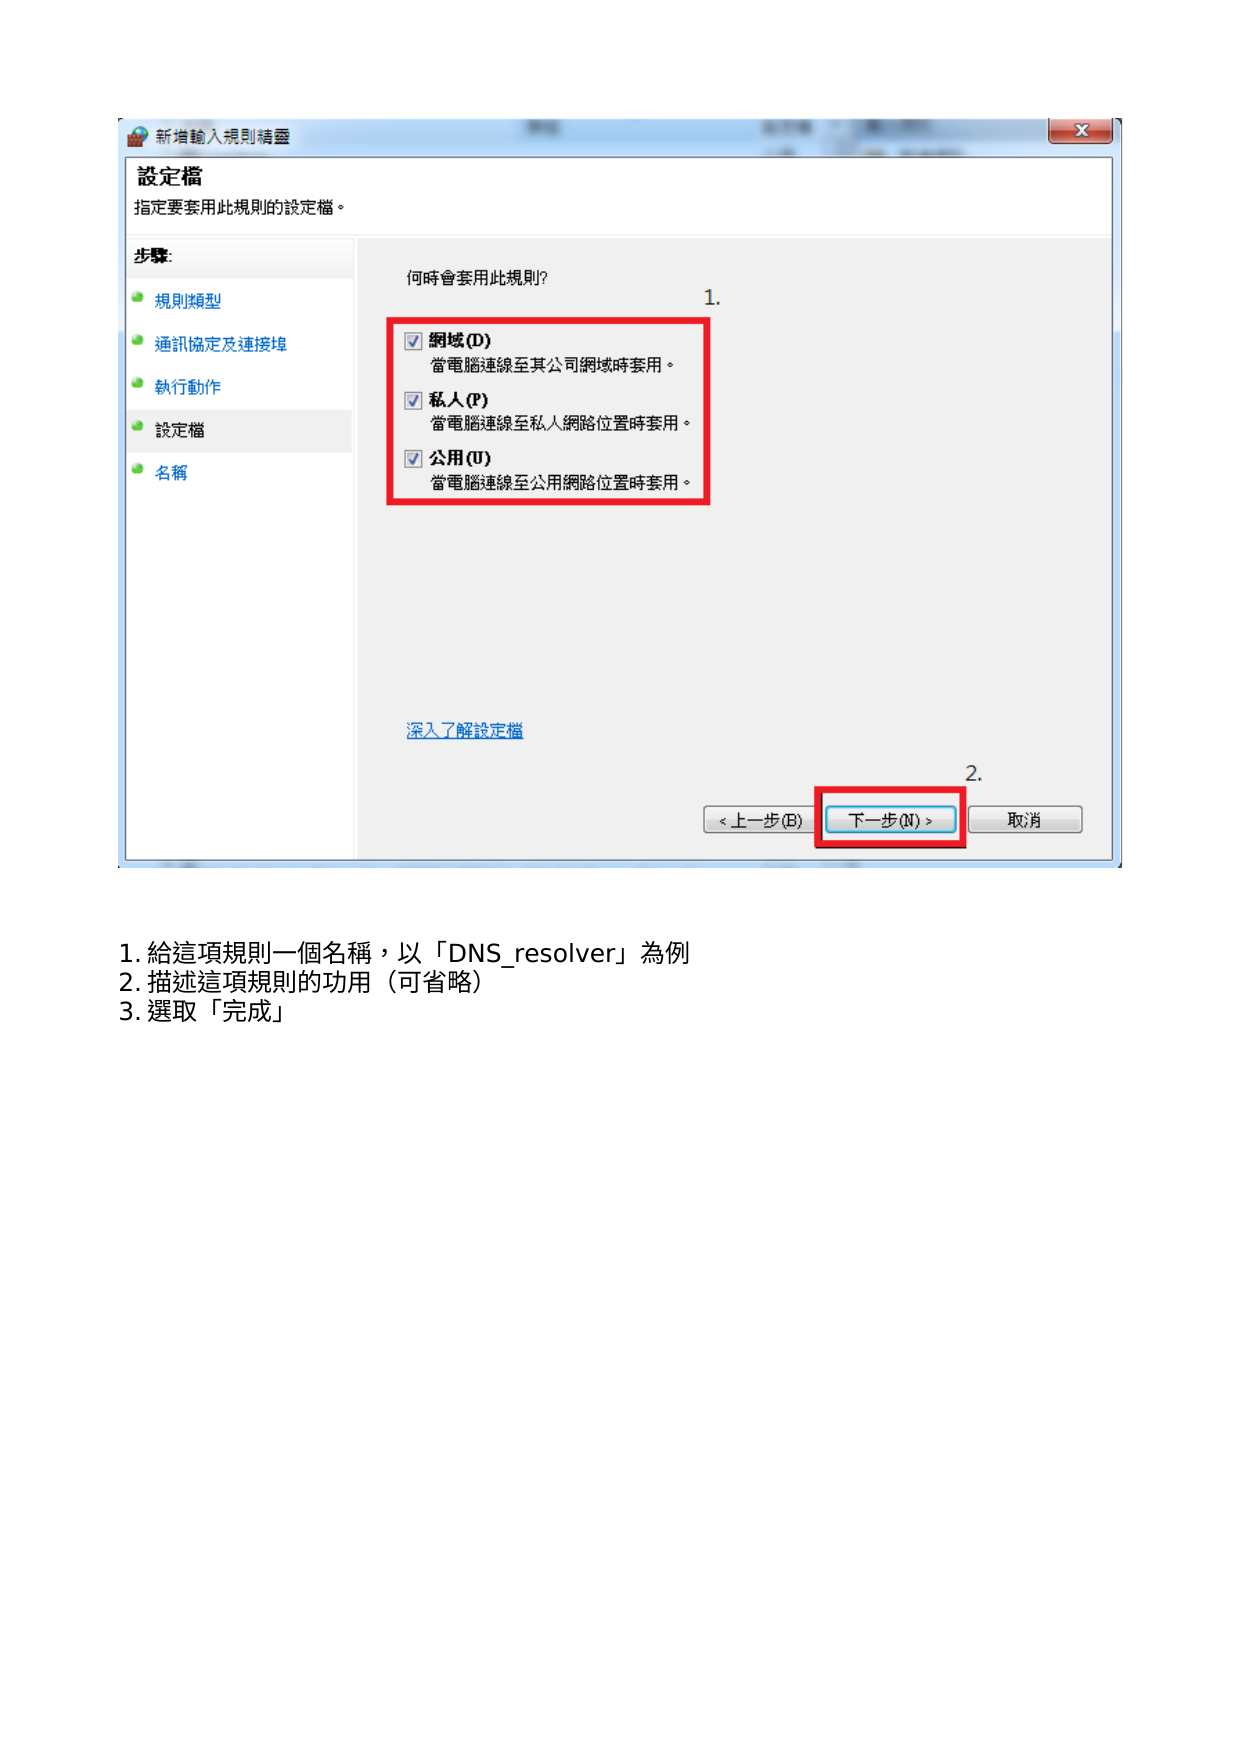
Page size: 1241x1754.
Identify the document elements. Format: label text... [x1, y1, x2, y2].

picture [118, 118, 1123, 868]
list 選取「完成」 [118, 997, 1122, 1026]
list 給這項規則一個名稱，以「DNS_resolver」為例 [118, 939, 1122, 968]
list 描述這項規則的功用（可省略） [118, 968, 1122, 997]
